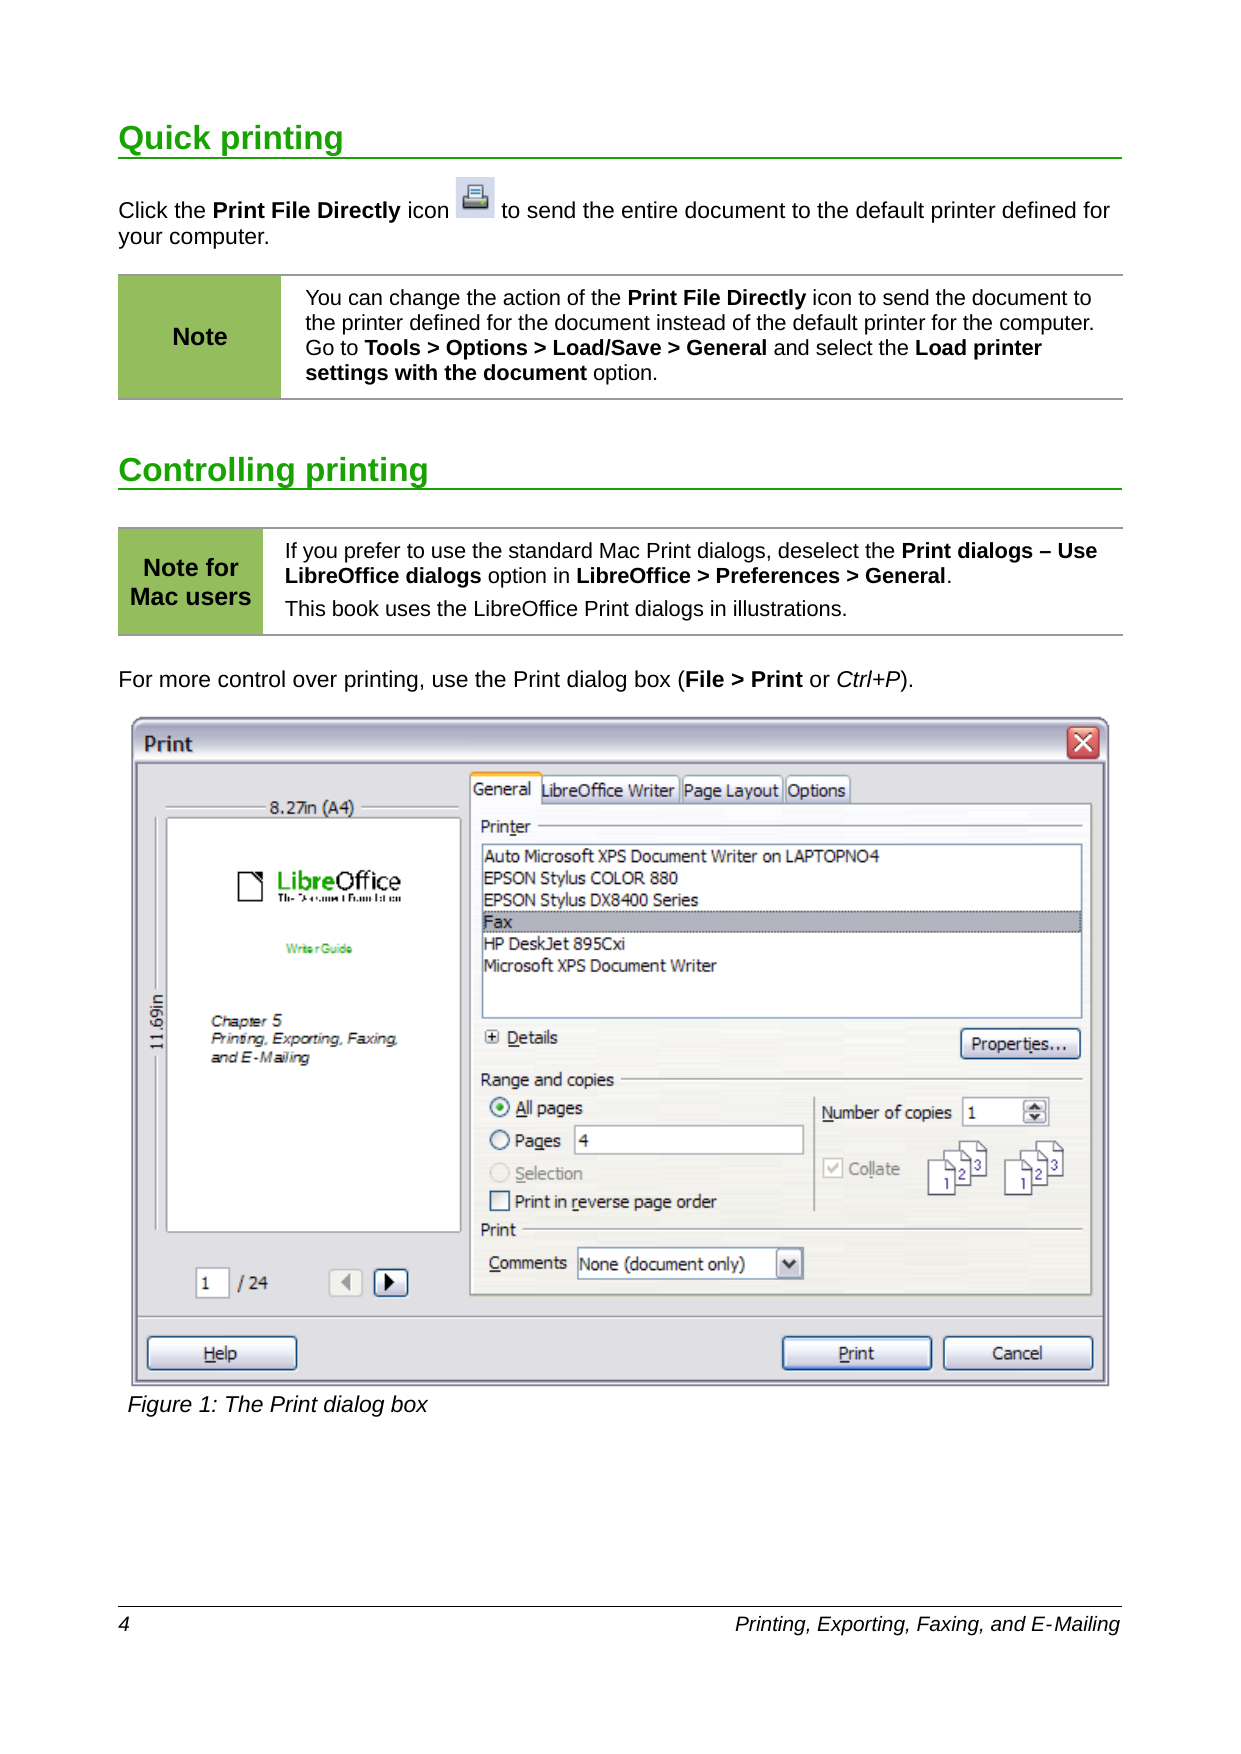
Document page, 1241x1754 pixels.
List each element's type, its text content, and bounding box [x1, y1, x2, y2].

text Figure 1: The Print dialog box [127, 1391, 1113, 1417]
table_header Note for Mac users [118, 529, 263, 634]
table_header You can change the action of the Print File Directly icon to send the document to the printer defined for the document instead of the default printer for the computer. Go to Tools > Options > Load/Save > General and select the Load printer settings with the document option. [281, 276, 1122, 398]
table_header Note [118, 276, 281, 398]
table_header If you prefer to use the standard Mac Print dialogs, deselect the Print dialogs – Use LibreOffice dialogs option in LibreOffice > Preferences > General. This book uses the LibreOffice Print dialogs in illustrations. [263, 529, 1122, 634]
subtitle Controlling printing [118, 449, 1122, 488]
text For more control over printing, use the Print dialog box (File > Print or Ctrl+P). [118, 666, 1122, 692]
picture [127, 711, 1114, 1391]
text Click the Print File Directly icon to send the entire document to the default printer defined for your computer. [118, 177, 1122, 249]
picture [455, 177, 495, 218]
subtitle Quick printing [118, 118, 1122, 157]
